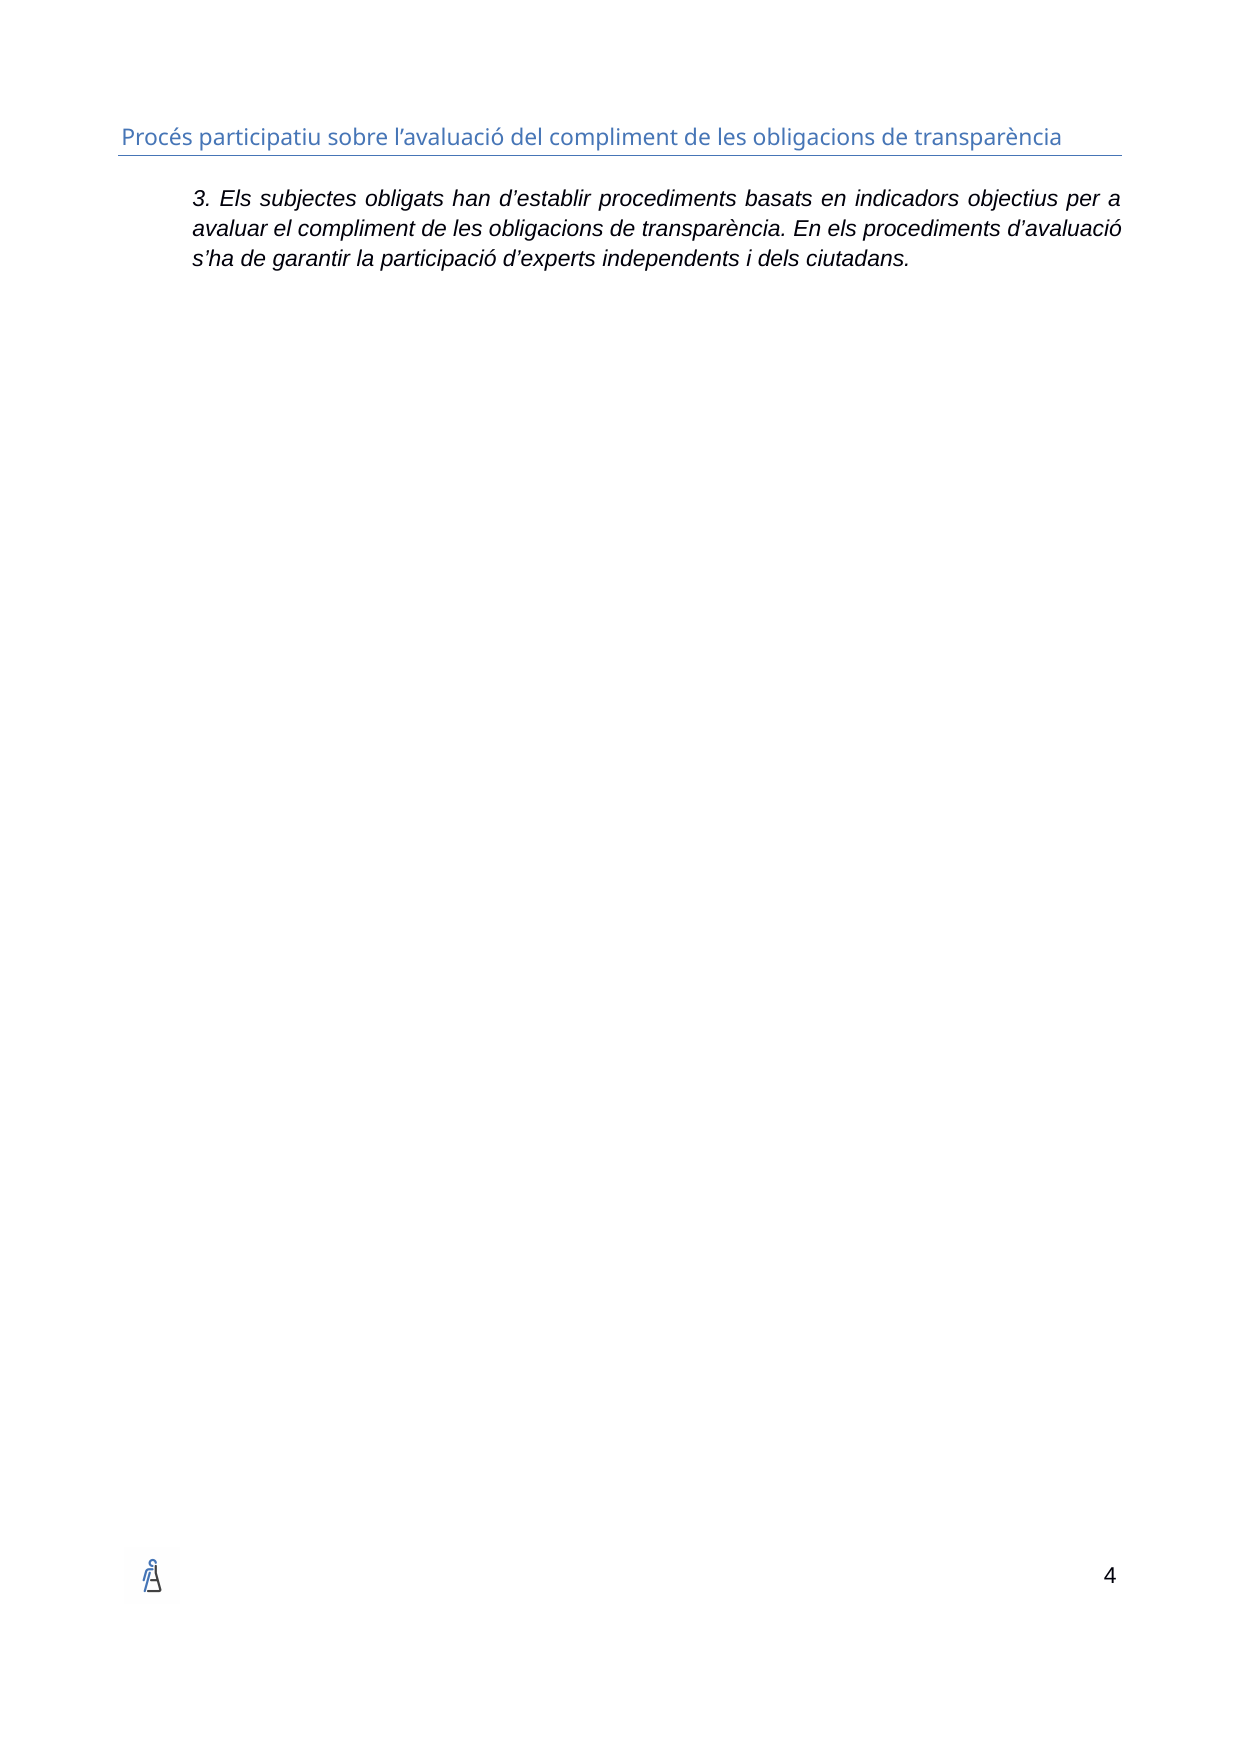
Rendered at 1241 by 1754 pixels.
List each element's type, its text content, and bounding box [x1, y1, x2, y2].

text 3. Els subjectes obligats han d’establir procediments basats en indicadors objectius per a avaluar el compliment de les obligacions de transparència. En els procediments d’avaluació s’ha de garantir la participació d’experts independents i dels ciutadans. [192, 185, 1122, 272]
picture [123, 1547, 181, 1604]
